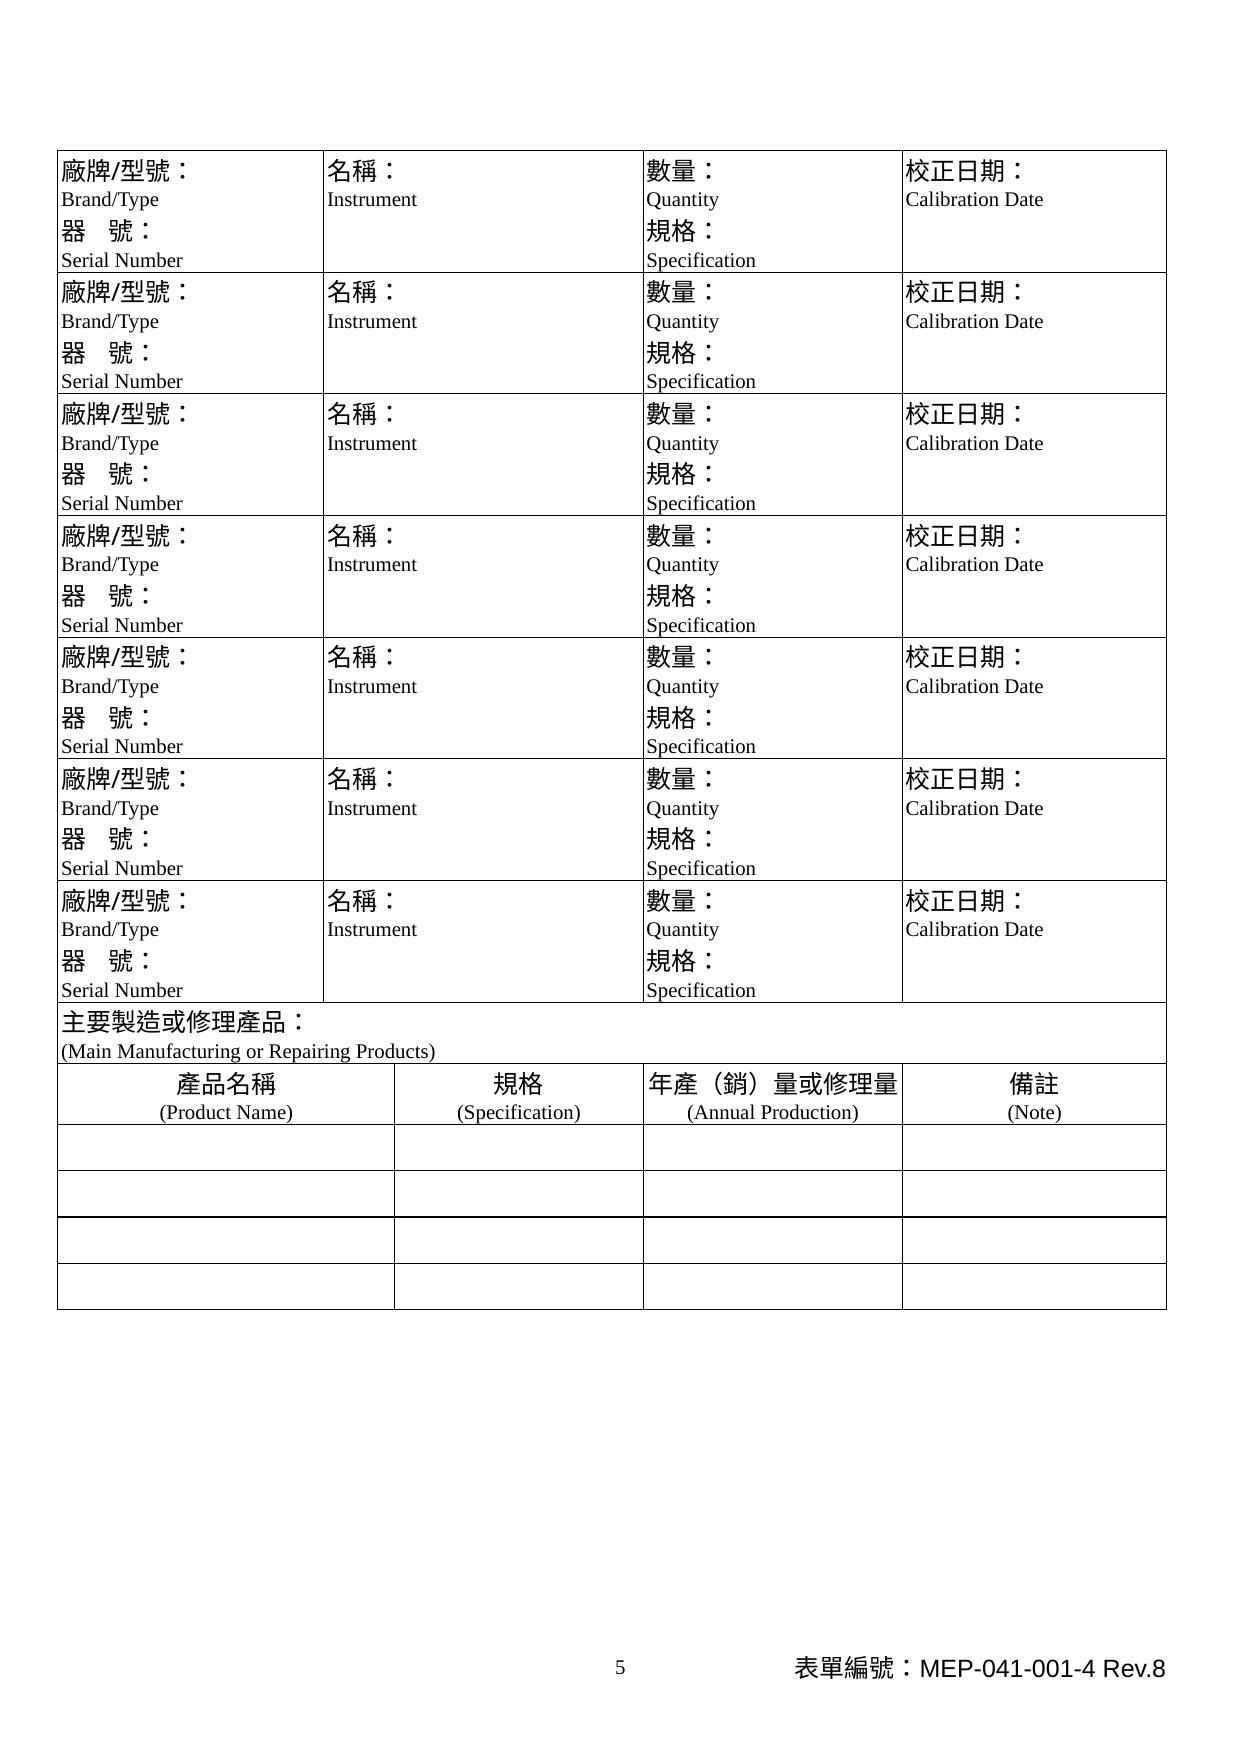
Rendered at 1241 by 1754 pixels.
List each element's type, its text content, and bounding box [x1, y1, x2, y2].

table_cell 名稱： Instrument [324, 759, 643, 880]
table_cell 校正日期： Calibration Date [903, 394, 1166, 515]
table_cell 名稱： Instrument [324, 394, 643, 515]
table_cell 名稱： Instrument [324, 516, 643, 637]
table_cell 名稱： Instrument [324, 273, 643, 393]
table_cell [395, 1171, 643, 1216]
table_cell [58, 1264, 394, 1308]
table_cell [395, 1125, 643, 1170]
table_cell [395, 1264, 643, 1308]
table_cell 數量： Quantity 規格： Specification [644, 759, 902, 880]
table_cell [58, 1125, 394, 1170]
table_cell 名稱： Instrument [324, 151, 643, 272]
table_cell 備註 (Note) [903, 1064, 1166, 1124]
table_cell [903, 1218, 1166, 1262]
table_cell 年產（銷）量或修理量 (Annual Production) [644, 1064, 902, 1124]
table_cell [644, 1171, 902, 1216]
table_cell 校正日期： Calibration Date [903, 759, 1166, 880]
table_cell [58, 1171, 394, 1216]
table_cell 名稱： Instrument [324, 638, 643, 758]
table_cell 數量： Quantity 規格： Specification [644, 273, 902, 393]
table_cell [644, 1218, 902, 1262]
table_cell 名稱： Instrument [324, 881, 643, 1002]
table_cell [395, 1218, 643, 1262]
table_cell 數量： Quantity 規格： Specification [644, 516, 902, 637]
table_cell [58, 1218, 394, 1262]
table_cell 廠牌/型號： Brand/Type 器 號： Serial Number [58, 881, 323, 1002]
table_cell 廠牌/型號： Brand/Type 器 號： Serial Number [58, 759, 323, 880]
table_cell 數量： Quantity 規格： Specification [644, 638, 902, 758]
table_cell 校正日期： Calibration Date [903, 516, 1166, 637]
table_cell [903, 1125, 1166, 1170]
table_cell [903, 1171, 1166, 1216]
table_cell 廠牌/型號： Brand/Type 器 號： Serial Number [58, 273, 323, 393]
table_cell [644, 1264, 902, 1308]
table_cell [644, 1125, 902, 1170]
table_cell 廠牌/型號： Brand/Type 器 號： Serial Number [58, 638, 323, 758]
table_cell 校正日期： Calibration Date [903, 273, 1166, 393]
table_cell 主要製造或修理產品： (Main Manufacturing or Repairing Products) [58, 1003, 1166, 1063]
table_cell 數量： Quantity 規格： Specification [644, 881, 902, 1002]
table_cell 規格 (Specification) [395, 1064, 643, 1124]
table_cell 數量： Quantity 規格： Specification [644, 151, 902, 272]
table_cell 數量： Quantity 規格： Specification [644, 394, 902, 515]
table_cell 廠牌/型號： Brand/Type 器 號： Serial Number [58, 151, 323, 272]
table_cell 校正日期： Calibration Date [903, 638, 1166, 758]
table_cell 產品名稱 (Product Name) [58, 1064, 394, 1124]
table_cell 廠牌/型號： Brand/Type 器 號： Serial Number [58, 394, 323, 515]
table_cell [903, 1264, 1166, 1308]
table_cell 校正日期： Calibration Date [903, 151, 1166, 272]
table_cell 廠牌/型號： Brand/Type 器 號： Serial Number [58, 516, 323, 637]
table_cell 校正日期： Calibration Date [903, 881, 1166, 1002]
